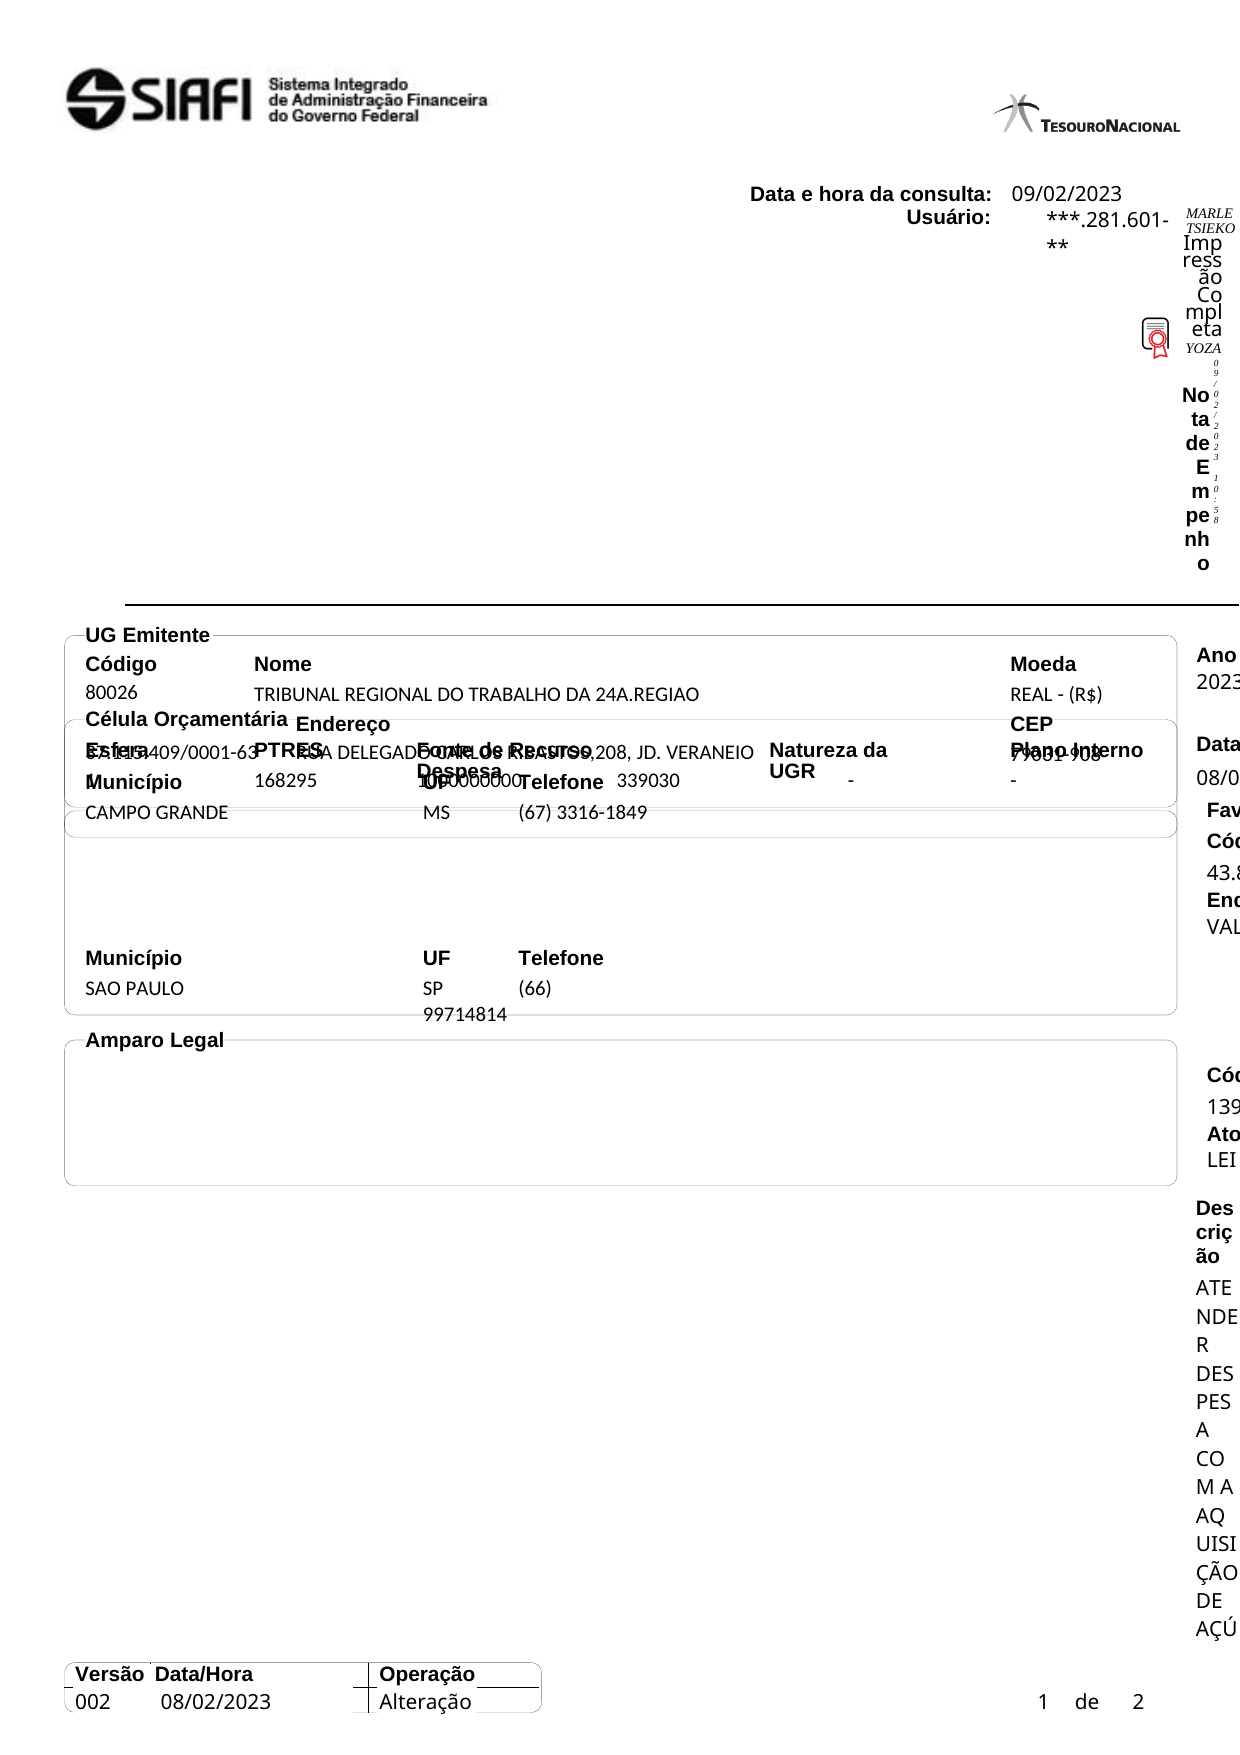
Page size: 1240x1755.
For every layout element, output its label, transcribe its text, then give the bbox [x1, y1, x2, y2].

text ATENDER DESPESA COM A AQUISIÇÃO DE AÇÚ [1196, 1273, 1239, 1643]
table_cell Endereço VALDOMIRO LOBO DA COSTA 188 CASA VILA DAS MERCES [1191, 887, 1240, 941]
table_cell LEI 14.133 / 2021 [1201, 1148, 1240, 1174]
table_cell Código Nome 43.891.754/0001-91 FRANCISCO VITOR MAIA LIRA 70227259262 [1191, 828, 1240, 887]
table_header Ano [1191, 646, 1240, 669]
subtitle Nota de Empenho [1179, 383, 1209, 575]
table_header Data de Emissão Tipo Processo Taxa de Câmbio [1191, 735, 1240, 759]
text Impressão Completa YOZA [1179, 237, 1222, 357]
text ***.281.601-** [1046, 206, 1175, 262]
table_header Código 139 [1201, 1066, 1240, 1121]
table_cell 2023 [1191, 669, 1240, 696]
table_cell Ato Normativo [1201, 1121, 1240, 1148]
subtitle Descrição [1196, 1196, 1239, 1268]
table_cell 08/02/2023 Ordinário 18231/2023 - [1191, 759, 1240, 794]
text MARLE TSIEKO [1186, 207, 1237, 237]
subtitle Usuário: [58, 205, 991, 229]
table_cell Favorecido [1191, 794, 1240, 827]
